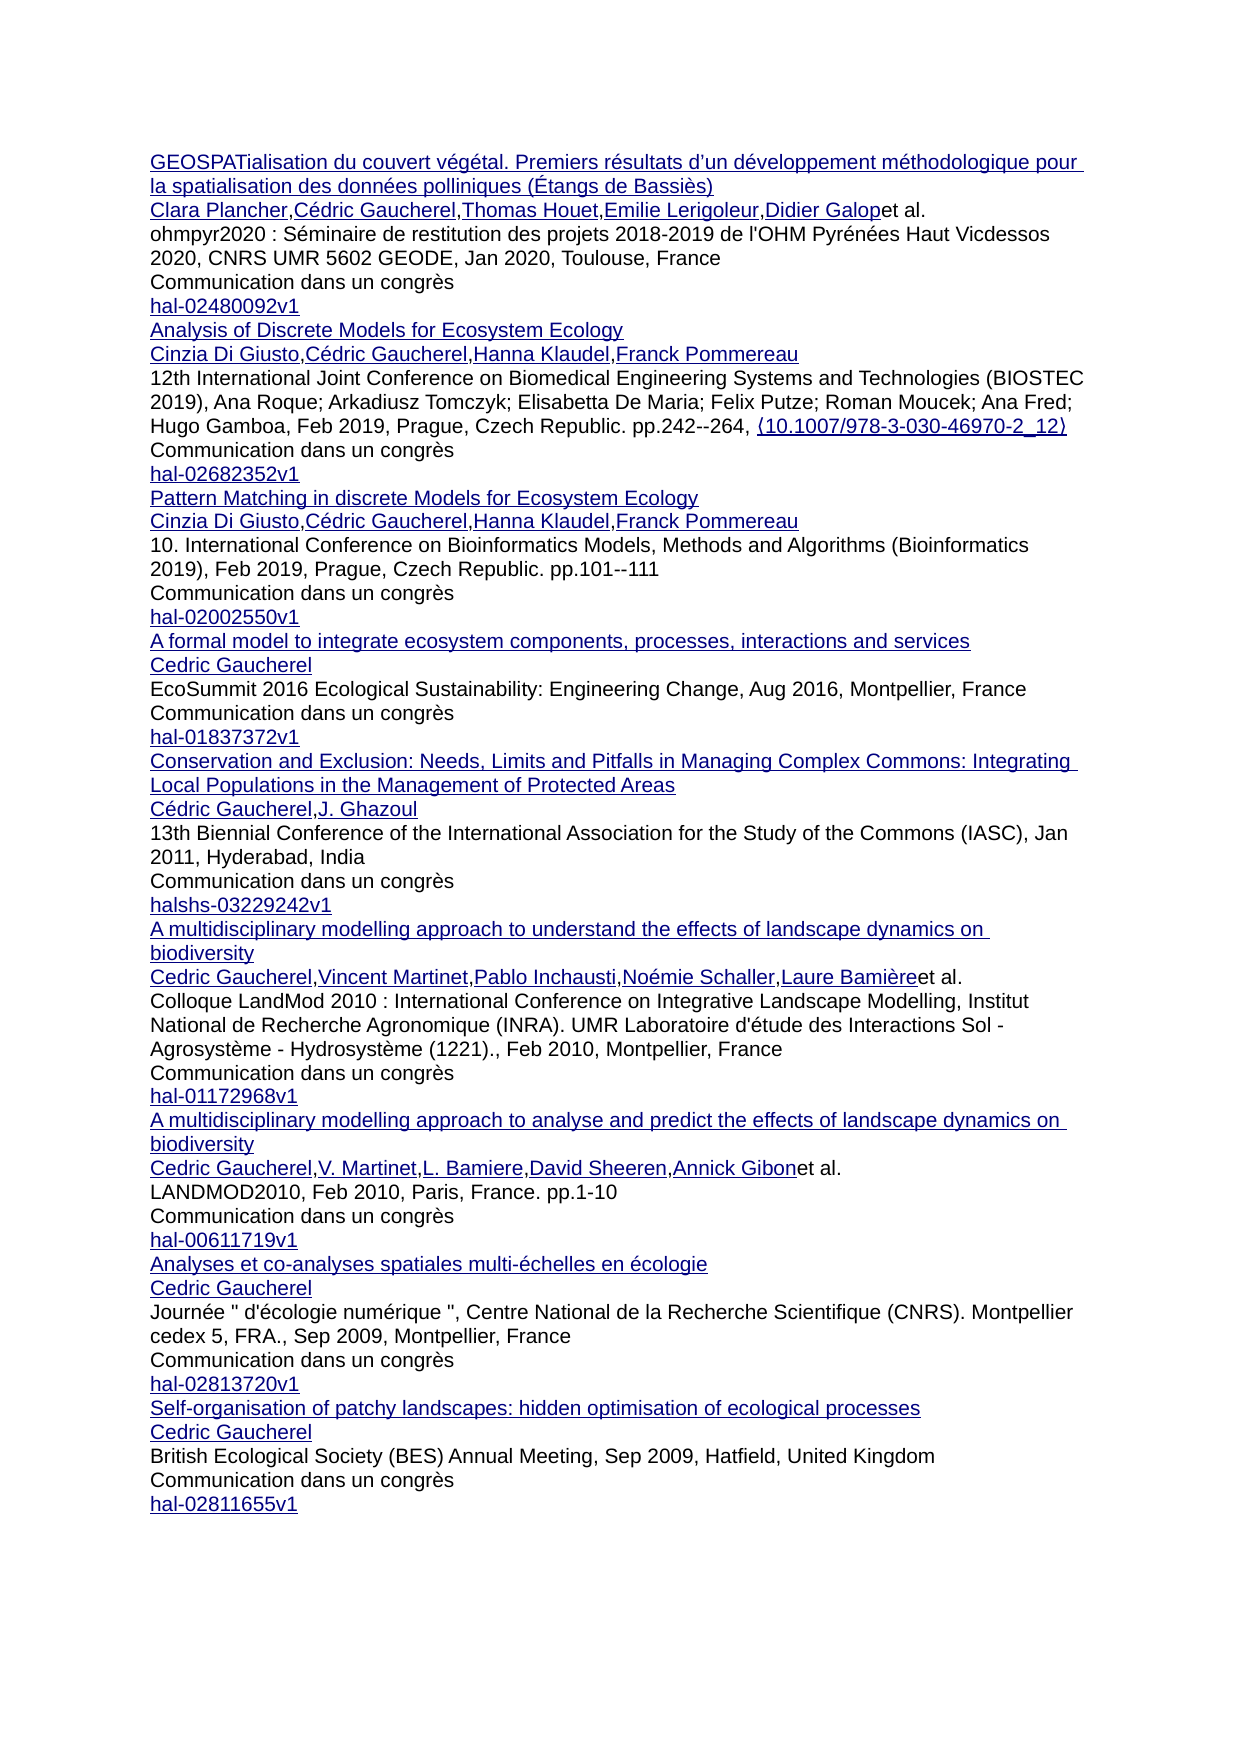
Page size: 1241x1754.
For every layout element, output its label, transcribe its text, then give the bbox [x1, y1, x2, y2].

table_cell Analysis of Discrete Models for Ecosystem Ecology Cinzia Di Giusto,Cédric Gaucherel,Hanna Klaudel,Franck Pommereau 12th International Joint Conference on Biomedical Engineering Systems and Technologies (BIOSTEC 2019), Ana Roque; Arkadiusz Tomczyk; Elisabetta De Maria; Felix Putze; Roman Moucek; Ana Fred; Hugo Gamboa, Feb 2019, Prague, Czech Republic. pp.242--264, ⟨10.1007/978-3-030-46970-2_12⟩ Communication dans un congrès hal-02682352v1 [150, 318, 1090, 485]
table_cell Pattern Matching in discrete Models for Ecosystem Ecology Cinzia Di Giusto,Cédric Gaucherel,Hanna Klaudel,Franck Pommereau 10. International Conference on Bioinformatics Models, Methods and Algorithms (Bioinformatics 2019), Feb 2019, Prague, Czech Republic. pp.101--111 Communication dans un congrès hal-02002550v1 [150, 485, 1090, 629]
table_cell Projet GEOSPAT : Modélisation rétrospective des paysages montagnards, vers une GEOSPATialisation du couvert végétal. Premiers résultats d’un développement méthodologique pour la spatialisation des données polliniques (Étangs de Bassiès) Clara Plancher,Cédric Gaucherel,Thomas Houet,Emilie Lerigoleur,Didier Galopet al. ohmpyr2020 : Séminaire de restitution des projets 2018-2019 de l'OHM Pyrénées Haut Vicdessos 2020, CNRS UMR 5602 GEODE, Jan 2020, Toulouse, France Communication dans un congrès hal-02480092v1 [150, 150, 1090, 318]
table_cell Analyses et co-analyses spatiales multi-échelles en écologie Cedric Gaucherel Journée " d'écologie numérique ", Centre National de la Recherche Scientifique (CNRS). Montpellier cedex 5, FRA., Sep 2009, Montpellier, France Communication dans un congrès hal-02813720v1 [150, 1252, 1090, 1396]
table_cell A multidisciplinary modelling approach to understand the effects of landscape dynamics on biodiversity Cedric Gaucherel,Vincent Martinet,Pablo Inchausti,Noémie Schaller,Laure Bamièreet al. Colloque LandMod 2010 : International Conference on Integrative Landscape Modelling, Institut National de Recherche Agronomique (INRA). UMR Laboratoire d'étude des Interactions Sol - Agrosystème - Hydrosystème (1221)., Feb 2010, Montpellier, France Communication dans un congrès hal-01172968v1 [150, 917, 1090, 1108]
table_cell A multidisciplinary modelling approach to analyse and predict the effects of landscape dynamics on biodiversity Cedric Gaucherel,V. Martinet,L. Bamiere,David Sheeren,Annick Gibonet al. LANDMOD2010, Feb 2010, Paris, France. pp.1-10 Communication dans un congrès hal-00611719v1 [150, 1108, 1090, 1252]
table_cell Conservation and Exclusion: Needs, Limits and Pitfalls in Managing Complex Commons: Integrating Local Populations in the Management of Protected Areas Cédric Gaucherel,J. Ghazoul 13th Biennial Conference of the International Association for the Study of the Commons (IASC), Jan 2011, Hyderabad, India Communication dans un congrès halshs-03229242v1 [150, 749, 1090, 917]
table_cell Self-organisation of patchy landscapes: hidden optimisation of ecological processes Cedric Gaucherel British Ecological Society (BES) Annual Meeting, Sep 2009, Hatfield, United Kingdom Communication dans un congrès hal-02811655v1 [150, 1396, 1090, 1516]
table_cell A formal model to integrate ecosystem components, processes, interactions and services Cedric Gaucherel EcoSummit 2016 Ecological Sustainability: Engineering Change, Aug 2016, Montpellier, France Communication dans un congrès hal-01837372v1 [150, 629, 1090, 749]
